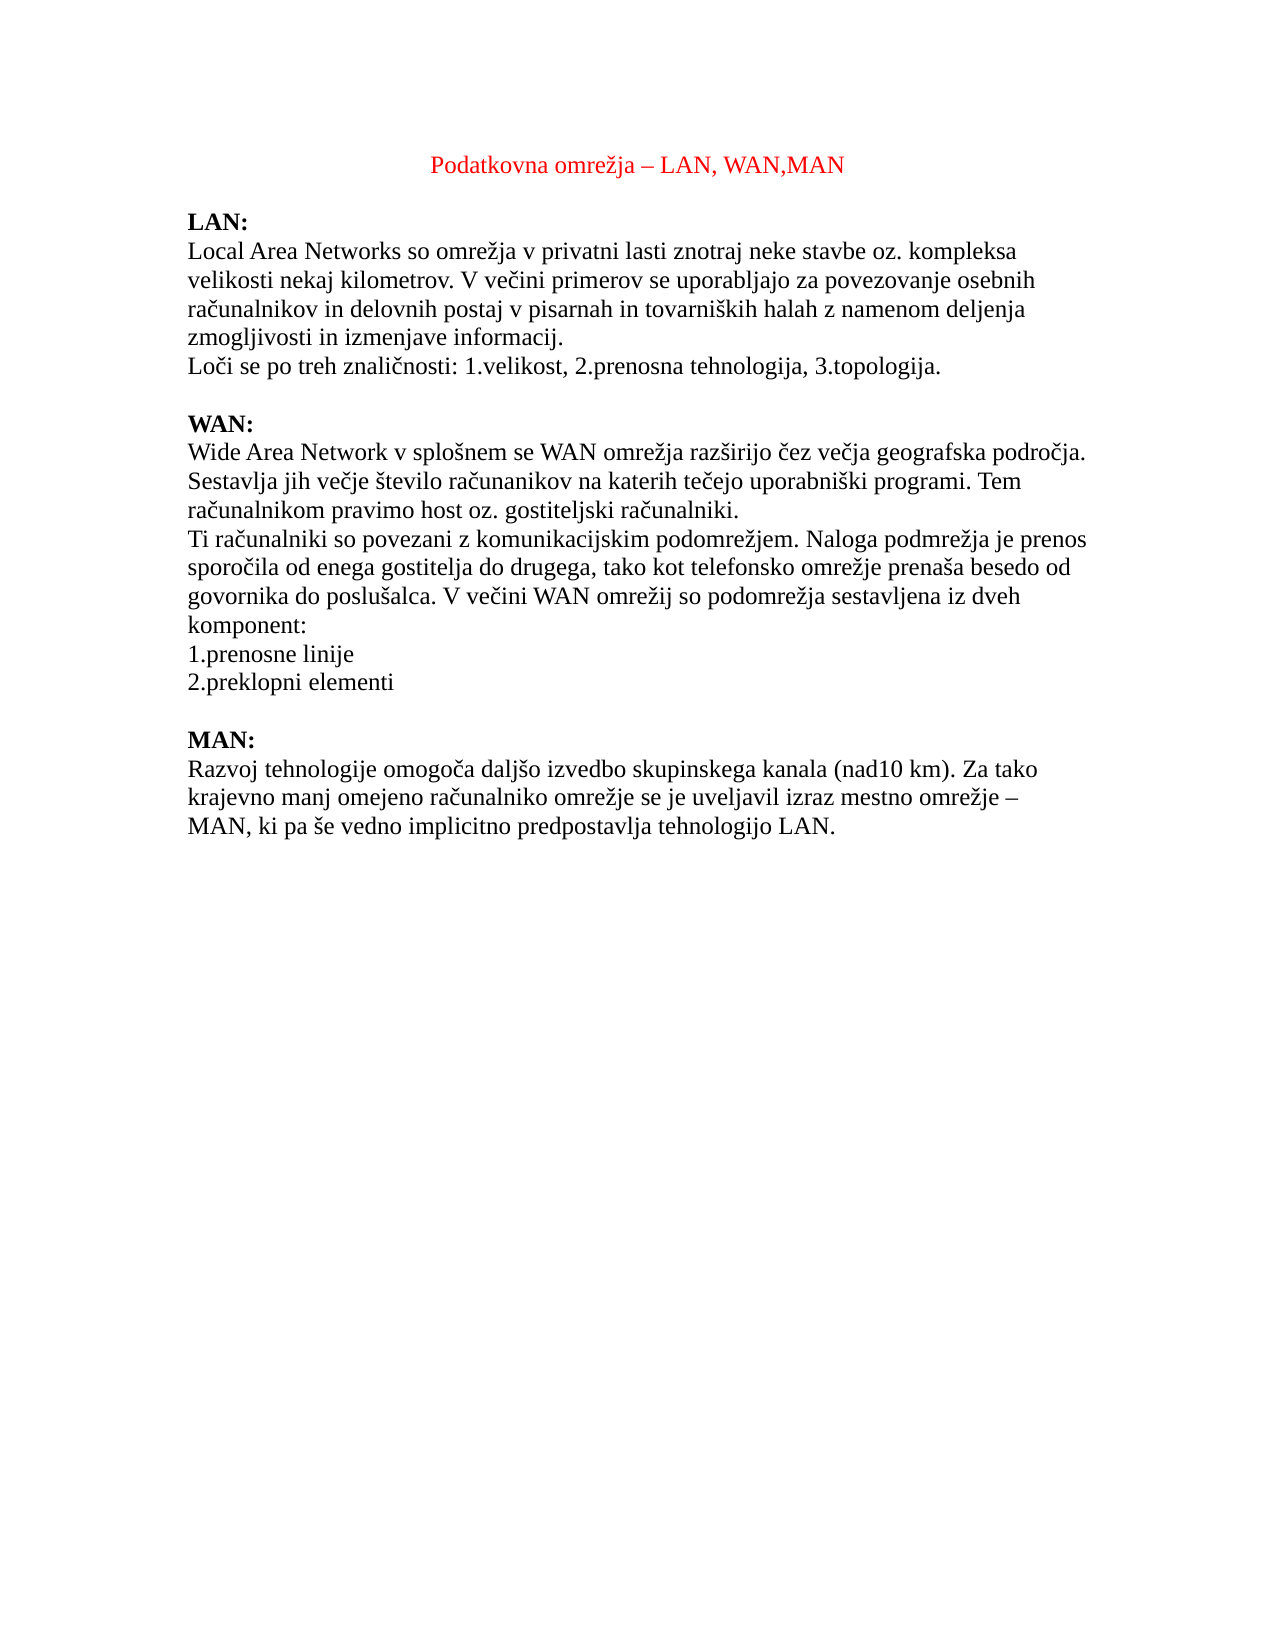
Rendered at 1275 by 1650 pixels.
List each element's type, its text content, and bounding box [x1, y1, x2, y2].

text Wide Area Network v splošnem se WAN omrežja razširijo čez večja geografska področja. [187, 437, 1087, 466]
text 1.prenosne linije [187, 639, 1087, 667]
text LAN: [187, 207, 1087, 236]
text MAN: [187, 725, 1087, 754]
text 2.preklopni elementi [187, 667, 1087, 696]
text Ti računalniki so povezani z komunikacijskim podomrežjem. Naloga podmrežja je prenos sporočila od enega gostitelja do drugega, tako kot telefonsko omrežje prenaša besedo od govornika do poslušalca. V večini WAN omrežij so podomrežja sestavljena iz dveh komponent: [187, 524, 1087, 639]
text WAN: [187, 409, 1087, 437]
text Loči se po treh znaličnosti: 1.velikost, 2.prenosna tehnologija, 3.topologija. [187, 351, 1087, 380]
text Local Area Networks so omrežja v privatni lasti znotraj neke stavbe oz. kompleksa velikosti nekaj kilometrov. V večini primerov se uporabljajo za povezovanje osebnih računalnikov in delovnih postaj v pisarnah in tovarniških halah z namenom deljenja zmogljivosti in izmenjave informacij. [187, 236, 1087, 351]
text Razvoj tehnologije omogoča daljšo izvedbo skupinskega kanala (nad10 km). Za tako krajevno manj omejeno računalniko omrežje se je uveljavil izraz mestno omrežje – MAN, ki pa še vedno implicitno predpostavlja tehnologijo LAN. [187, 754, 1087, 840]
text Podatkovna omrežja – LAN, WAN,MAN [187, 150, 1087, 179]
text Sestavlja jih večje število računanikov na katerih tečejo uporabniški programi. Tem računalnikom pravimo host oz. gostiteljski računalniki. [187, 466, 1087, 524]
